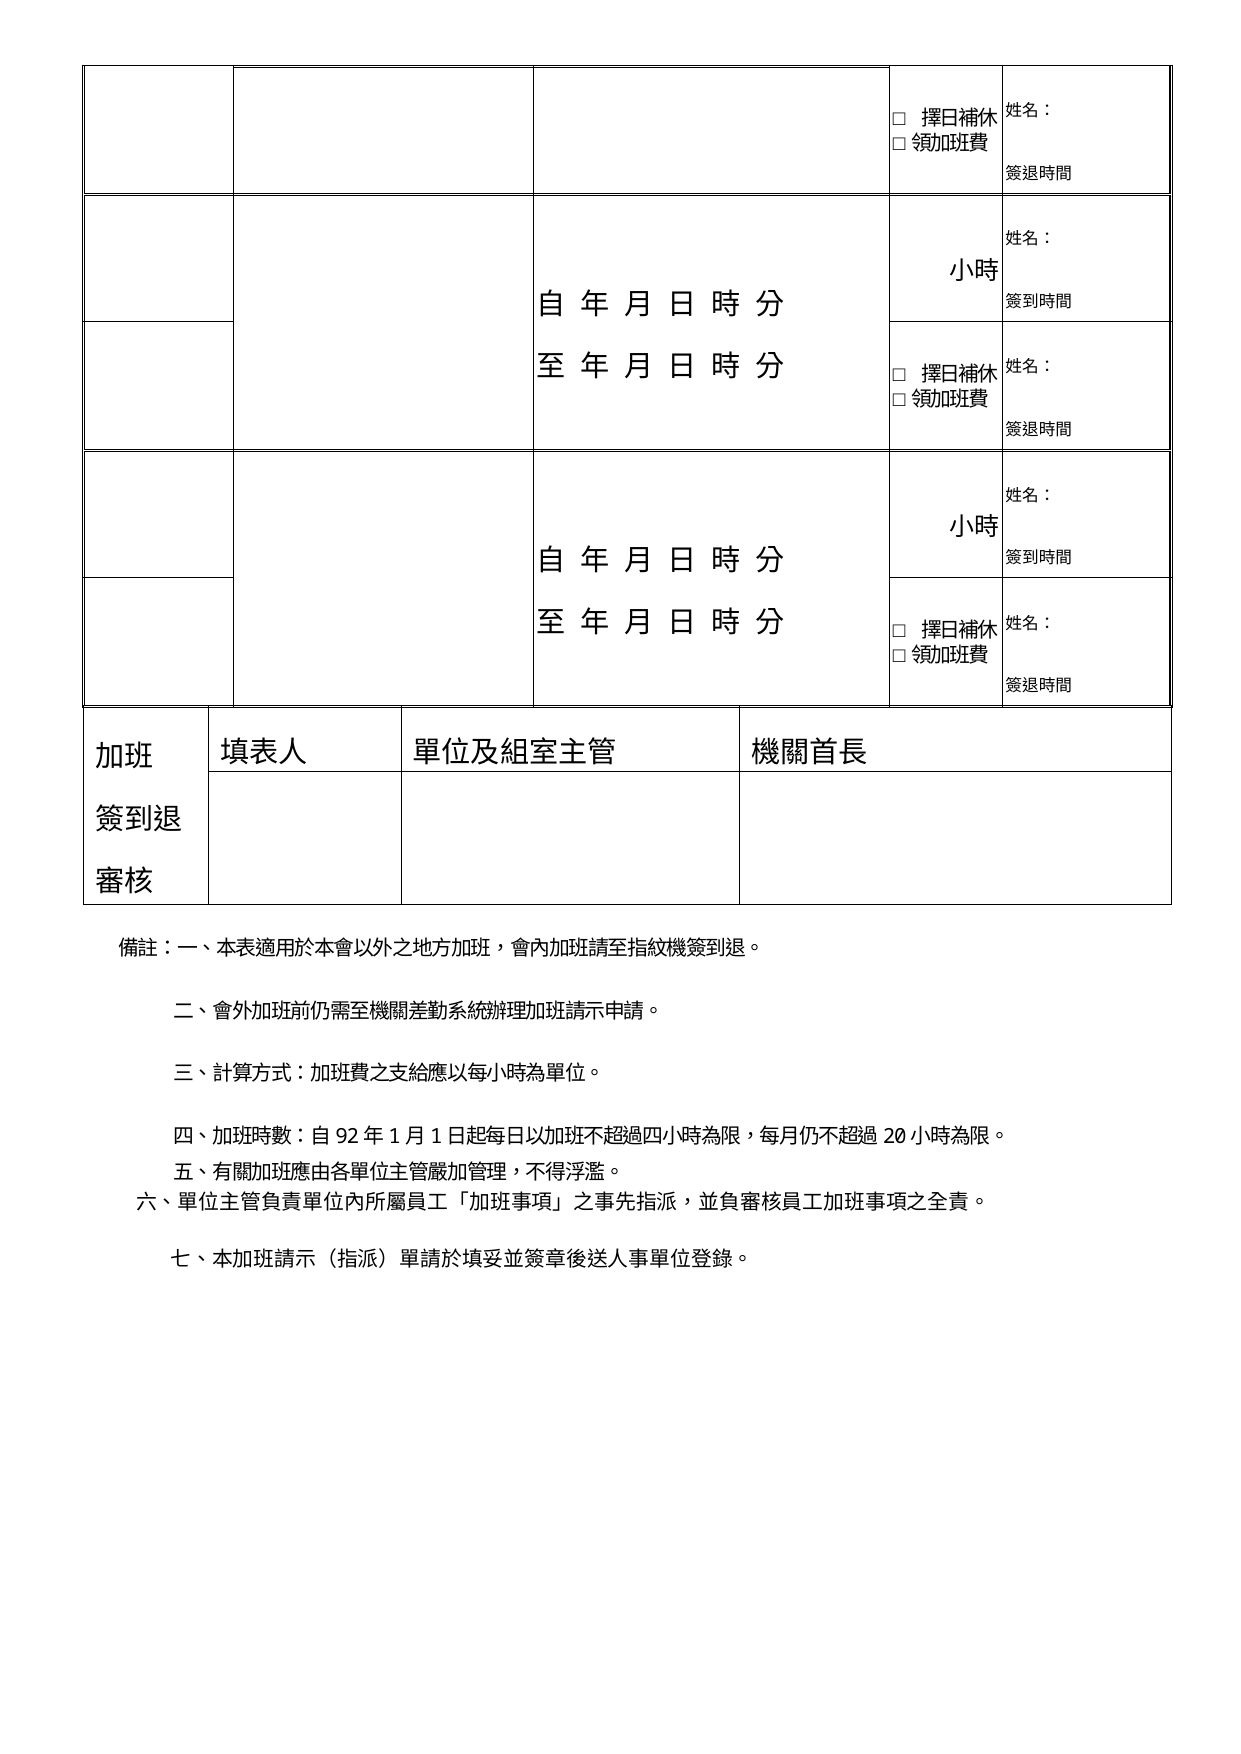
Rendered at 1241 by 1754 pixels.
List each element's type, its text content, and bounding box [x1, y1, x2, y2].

table_cell 姓名： 簽退時間 [1003, 322, 1169, 449]
table_cell 姓名： 簽到時間 [1003, 452, 1169, 577]
table_cell 姓名： 簽到時間 [1003, 196, 1169, 321]
table_cell 機關首長 [740, 708, 1171, 771]
text 四、加班時數：自92年1月1日起每日以加班不超過四小時為限，每月仍不超過20小時為限。 [118, 1093, 1110, 1155]
table_cell 擇日補休 □ 領加班費 [890, 66, 1002, 193]
table_cell [85, 322, 233, 449]
table_cell [85, 452, 233, 577]
table_cell [740, 772, 1171, 904]
table_cell 姓名： 簽退時間 [1003, 66, 1169, 193]
table_cell 擇日補休 □ 領加班費 [890, 578, 1002, 705]
table_cell [234, 68, 533, 193]
text 備註：一、本表適用於本會以外之地方加班，會內加班請至指紋機簽到退。 [118, 905, 1110, 968]
table_cell 填表人 [209, 708, 401, 771]
table_cell [85, 66, 233, 193]
text 三、計算方式：加班費之支給應以每小時為單位。 [118, 1030, 1110, 1093]
table_cell 小時 [890, 196, 1002, 321]
table_cell [402, 772, 739, 904]
table_cell [234, 452, 533, 705]
table_cell [85, 578, 233, 705]
table_cell [534, 68, 889, 193]
table_cell 自 年 月 日 時 分 至 年 月 日 時 分 [534, 452, 889, 705]
table_cell [85, 196, 233, 321]
text 二、會外加班前仍需至機關差勤系統辦理加班請示申請。 [118, 968, 1110, 1030]
table_cell 自 年 月 日 時 分 至 年 月 日 時 分 [534, 196, 889, 449]
table_cell 姓名： 簽退時間 [1003, 578, 1169, 705]
text 七、本加班請示（指派）單請於填妥並簽章後送人事單位登錄。 [118, 1216, 1110, 1278]
table_cell 單位及組室主管 [402, 708, 739, 771]
table_cell 加班 簽到退 審核 [84, 708, 208, 904]
table_cell [234, 196, 533, 449]
text 六、單位主管負責單位內所屬員工「加班事項」之事先指派，並負審核員工加班事項之全責。 [99, 1185, 1122, 1216]
table_cell 小時 [890, 452, 1002, 577]
table_cell 擇日補休 □ 領加班費 [890, 322, 1002, 449]
text 五、有關加班應由各單位主管嚴加管理，不得浮濫。 [118, 1155, 1122, 1185]
table_cell [209, 772, 401, 904]
